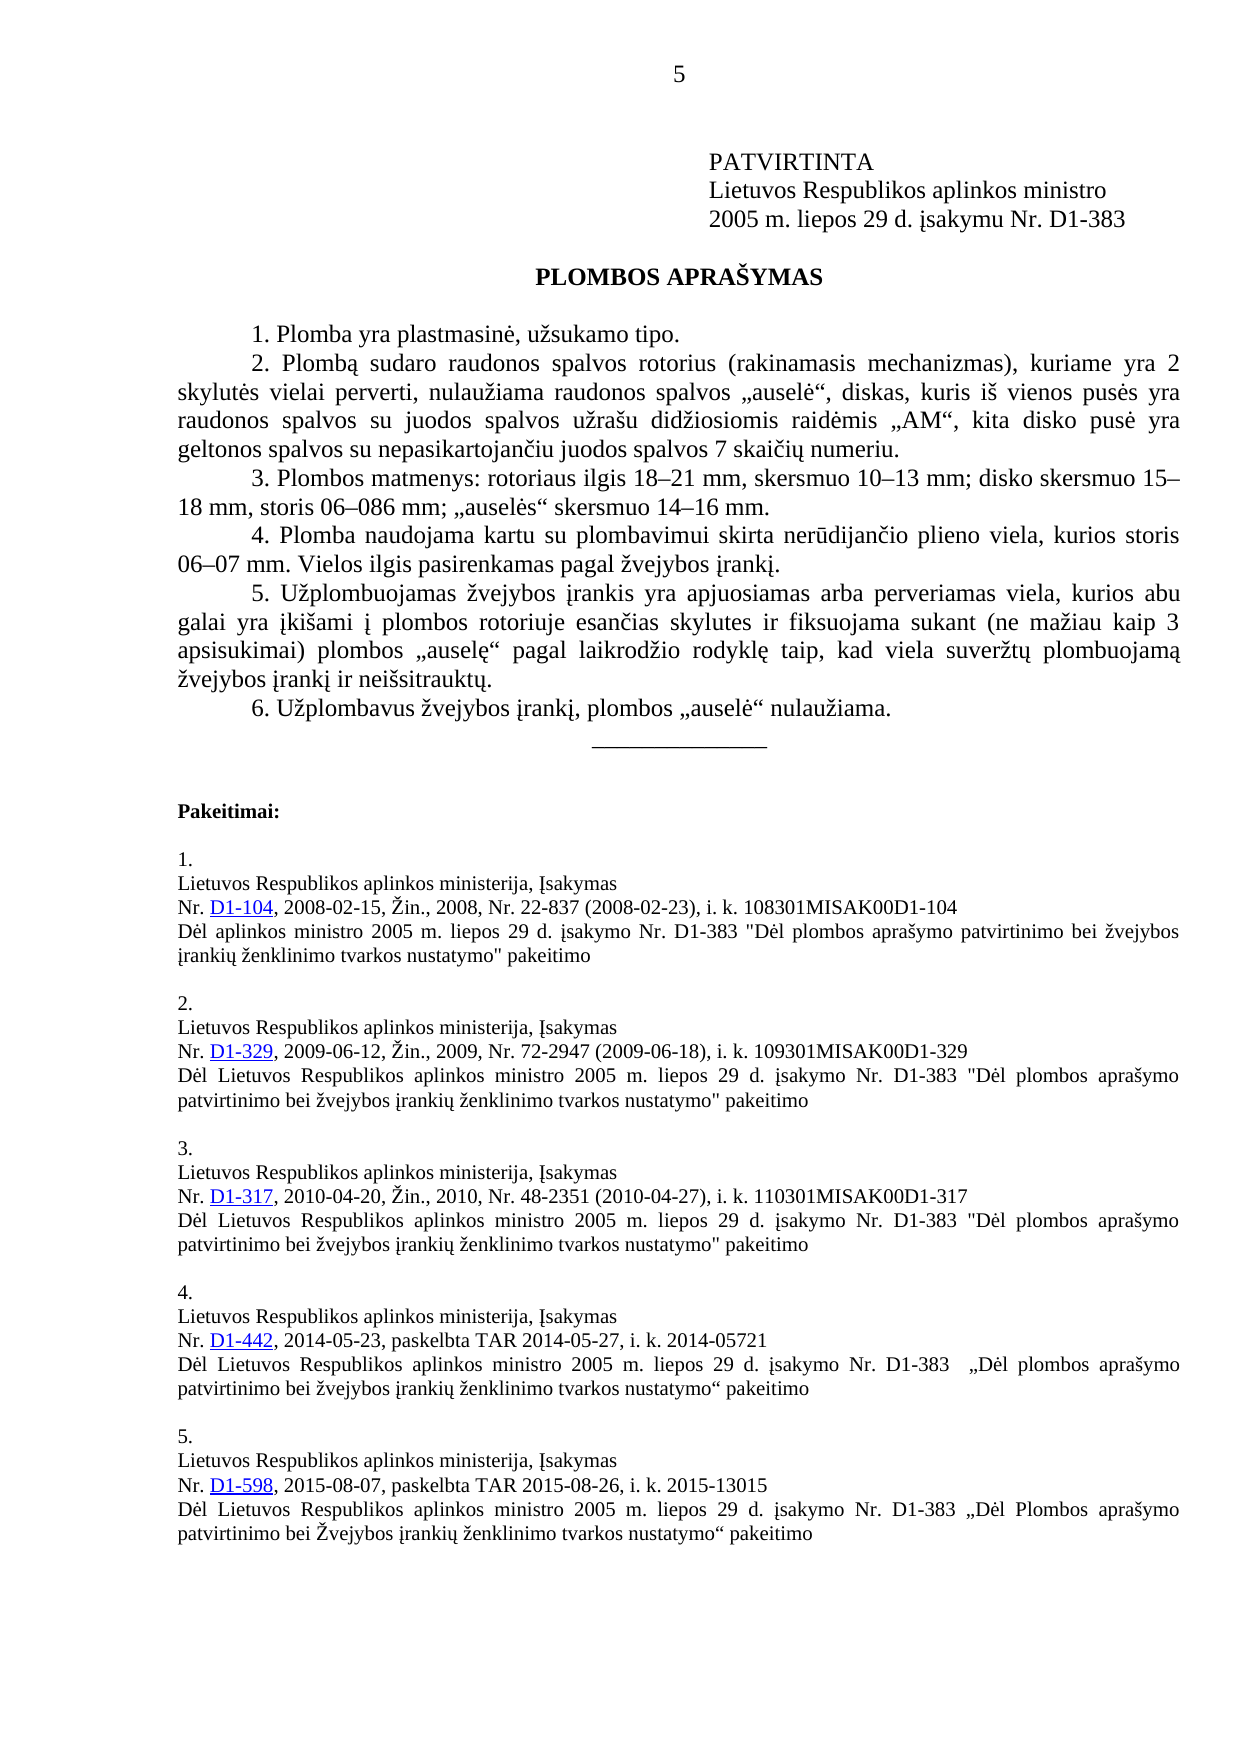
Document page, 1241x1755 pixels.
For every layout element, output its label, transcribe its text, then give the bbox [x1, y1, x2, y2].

text Dėl Lietuvos Respublikos aplinkos ministro 2005 m. liepos 29 d. įsakymo Nr. D1-383 "Dėl plombos aprašymo patvirtinimo bei žvejybos įrankių ženklinimo tvarkos nustatymo" pakeitimo [177, 1063, 1181, 1112]
text Dėl Lietuvos Respublikos aplinkos ministro 2005 m. liepos 29 d. įsakymo Nr. D1-383 „Dėl Plombos aprašymo patvirtinimo bei Žvejybos įrankių ženklinimo tvarkos nustatymo“ pakeitimo [177, 1497, 1181, 1545]
text Lietuvos Respublikos aplinkos ministerija, Įsakymas [177, 1304, 1181, 1328]
text 5. Užplombuojamas žvejybos įrankis yra apjuosiamas arba perveriamas viela, kurios abu galai yra įkišami į plombos rotoriuje esančias skylutes ir fiksuojama sukant (ne mažiau kaip 3 apsisukimai) plombos „auselę“ pagal laikrodžio rodyklę taip, kad viela suveržtų plombuojamą žvejybos įrankį ir neišsitrauktų. [177, 578, 1181, 693]
text Lietuvos Respublikos aplinkos ministerija, Įsakymas [177, 1448, 1181, 1472]
text Dėl aplinkos ministro 2005 m. liepos 29 d. įsakymo Nr. D1-383 "Dėl plombos aprašymo patvirtinimo bei žvejybos įrankių ženklinimo tvarkos nustatymo" pakeitimo [177, 919, 1181, 967]
text Nr. D1-442, 2014-05-23, paskelbta TAR 2014-05-27, i. k. 2014-05721 [177, 1328, 1181, 1352]
text 3. Plombos matmenys: rotoriaus ilgis 18–21 mm, skersmuo 10–13 mm; disko skersmuo 15–18 mm, storis 06–086 mm; „auselės“ skersmuo 14–16 mm. [177, 463, 1181, 521]
text Dėl Lietuvos Respublikos aplinkos ministro 2005 m. liepos 29 d. įsakymo Nr. D1-383 „Dėl plombos aprašymo patvirtinimo bei žvejybos įrankių ženklinimo tvarkos nustatymo“ pakeitimo [177, 1352, 1181, 1400]
text Nr. D1-598, 2015-08-07, paskelbta TAR 2015-08-26, i. k. 2015-13015 [177, 1472, 1181, 1497]
text ______________ [177, 722, 1181, 751]
text 6. Užplombavus žvejybos įrankį, plombos „auselė“ nulaužiama. [177, 693, 1181, 722]
text Lietuvos Respublikos aplinkos ministerija, Įsakymas [177, 1015, 1181, 1039]
text Lietuvos Respublikos aplinkos ministro [177, 176, 1181, 204]
text Dėl Lietuvos Respublikos aplinkos ministro 2005 m. liepos 29 d. įsakymo Nr. D1-383 "Dėl plombos aprašymo patvirtinimo bei žvejybos įrankių ženklinimo tvarkos nustatymo" pakeitimo [177, 1208, 1181, 1256]
text 4. [177, 1280, 1181, 1304]
text PATVIRTINTA [177, 147, 1181, 176]
text 1. Plomba yra plastmasinė, užsukamo tipo. [177, 319, 1181, 348]
text Pakeitimai: [177, 799, 1181, 823]
text 2. Plombą sudaro raudonos spalvos rotorius (rakinamasis mechanizmas), kuriame yra 2 skylutės vielai perverti, nulaužiama raudonos spalvos „auselė“, diskas, kuris iš vienos pusės yra raudonos spalvos su juodos spalvos užrašu didžiosiomis raidėmis „AM“, kita disko pusė yra geltonos spalvos su nepasikartojančiu juodos spalvos 7 skaičių numeriu. [177, 348, 1181, 463]
text Nr. D1-317, 2010-04-20, Žin., 2010, Nr. 48-2351 (2010-04-27), i. k. 110301MISAK00D1-317 [177, 1184, 1181, 1208]
text Lietuvos Respublikos aplinkos ministerija, Įsakymas [177, 1160, 1181, 1184]
text 1. [177, 847, 1181, 871]
text 3. [177, 1136, 1181, 1160]
text Lietuvos Respublikos aplinkos ministerija, Įsakymas [177, 871, 1181, 895]
text 2. [177, 991, 1181, 1015]
text 5. [177, 1424, 1181, 1448]
text PLOMBOS APRAŠYMAS [177, 262, 1181, 291]
text Nr. D1-329, 2009-06-12, Žin., 2009, Nr. 72-2947 (2009-06-18), i. k. 109301MISAK00D1-329 [177, 1039, 1181, 1063]
text 4. Plomba naudojama kartu su plombavimui skirta nerūdijančio plieno viela, kurios storis 06–07 mm. Vielos ilgis pasirenkamas pagal žvejybos įrankį. [177, 521, 1181, 578]
text Nr. D1-104, 2008-02-15, Žin., 2008, Nr. 22-837 (2008-02-23), i. k. 108301MISAK00D1-104 [177, 895, 1181, 919]
text 2005 m. liepos 29 d. įsakymu Nr. D1-383 [177, 204, 1181, 233]
